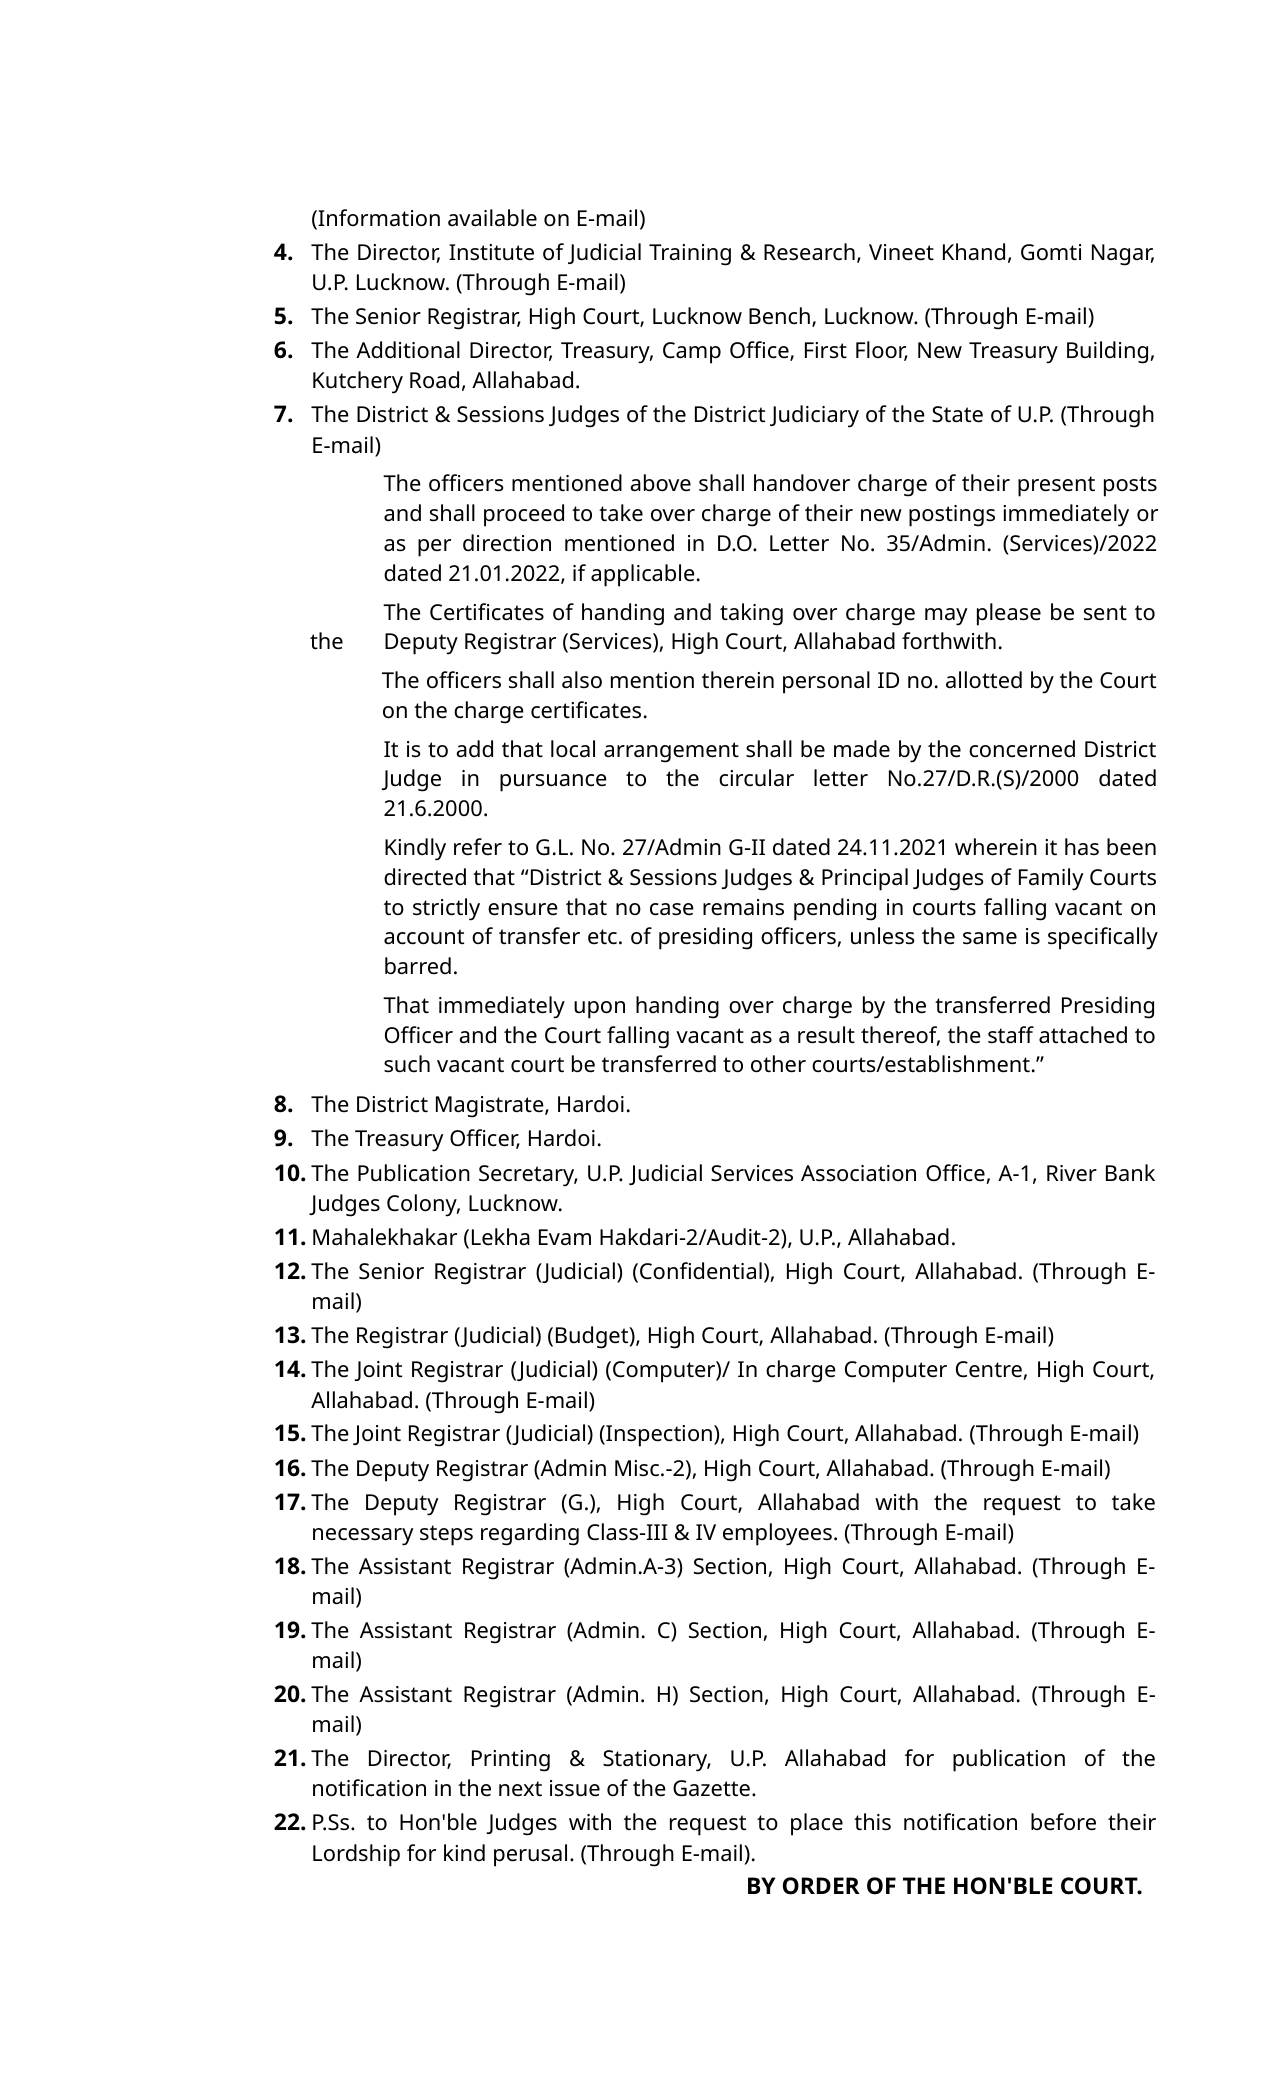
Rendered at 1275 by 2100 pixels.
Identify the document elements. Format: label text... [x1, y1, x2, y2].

list The Senior Registrar (Judicial) (Confidential), High Court, Allahabad. (Through E-mail) [274, 1255, 1157, 1316]
list The Assistant Registrar (Admin. H) Section, High Court, Allahabad. (Through E-mail) [274, 1678, 1157, 1739]
list (Information available on E-mail) [274, 203, 1157, 233]
list Mahalekhakar (Lekha Evam Hakdari-2/Audit-2), U.P., Allahabad. [274, 1221, 1157, 1252]
list The Deputy Registrar (Admin Misc.-2), High Court, Allahabad. (Through E-mail) [274, 1452, 1157, 1483]
text Kindly refer to G.L. No. 27/Admin G-II dated 24.11.2021 wherein it has been directed that “District & Sessions Judges & Principal Judges of Family Courts to strictly ensure that no case remains pending in courts falling vacant on account of transfer etc. of presiding officers, unless the same is specifically barred. [313, 832, 1158, 981]
text BY ORDER OF THE HON'BLE COURT. [236, 1870, 1157, 1902]
list The Deputy Registrar (G.), High Court, Allahabad with the request to take necessary steps regarding Class-III & IV employees. (Through E-mail) [274, 1486, 1157, 1547]
list The Treasury Officer, Hardoi. [274, 1122, 1157, 1154]
list The Assistant Registrar (Admin. C) Section, High Court, Allahabad. (Through E-mail) [274, 1614, 1157, 1675]
list The Additional Director, Treasury, Camp Office, First Floor, New Treasury Building, Kutchery Road, Allahabad. [274, 334, 1157, 395]
list The District & Sessions Judges of the District Judiciary of the State of U.P. (Through E-mail) [274, 398, 1157, 459]
text The officers mentioned above shall handover charge of their present posts and shall proceed to take over charge of their new postings immediately or as per direction mentioned in D.O. Letter No. 35/Admin. (Services)/2022 dated 21.01.2022, if applicable. [313, 468, 1158, 587]
list The Director, Printing & Stationary, U.P. Allahabad for publication of the notification in the next issue of the Gazette. [274, 1742, 1157, 1803]
text The Certificates of handing and taking over charge may please be sent to the Deputy Registrar (Services), High Court, Allahabad forthwith. [310, 596, 1157, 656]
list The District Magistrate, Hardoi. [274, 1088, 1157, 1119]
text It is to add that local arrangement shall be made by the concerned District Judge in pursuance to the circular letter No.27/D.R.(S)/2000 dated 21.6.2000. [313, 733, 1158, 823]
list The Registrar (Judicial) (Budget), High Court, Allahabad. (Through E-mail) [274, 1319, 1157, 1350]
text That immediately upon handing over charge by the transferred Presiding Officer and the Court falling vacant as a result thereof, the staff attached to such vacant court be transferred to other courts/establishment.” [383, 990, 1157, 1079]
list P.Ss. to Hon'ble Judges with the request to place this notification before their Lordship for kind perusal. (Through E-mail). [274, 1806, 1157, 1867]
list The Senior Registrar, High Court, Lucknow Bench, Lucknow. (Through E-mail) [274, 300, 1157, 331]
list The Director, Institute of Judicial Training & Research, Vineet Khand, Gomti Nagar, U.P. Lucknow. (Through E-mail) [274, 236, 1157, 297]
text The officers shall also mention therein personal ID no. allotted by the Court on the charge certificates. [382, 665, 1158, 724]
list The Publication Secretary, U.P. Judicial Services Association Office, A-1, River Bank Judges Colony, Lucknow. [274, 1157, 1157, 1218]
list The Joint Registrar (Judicial) (Computer)/ In charge Computer Centre, High Court, Allahabad. (Through E-mail) [274, 1353, 1157, 1414]
list The Joint Registrar (Judicial) (Inspection), High Court, Allahabad. (Through E-mail) [274, 1417, 1157, 1449]
list The Assistant Registrar (Admin.A-3) Section, High Court, Allahabad. (Through E-mail) [274, 1550, 1157, 1611]
